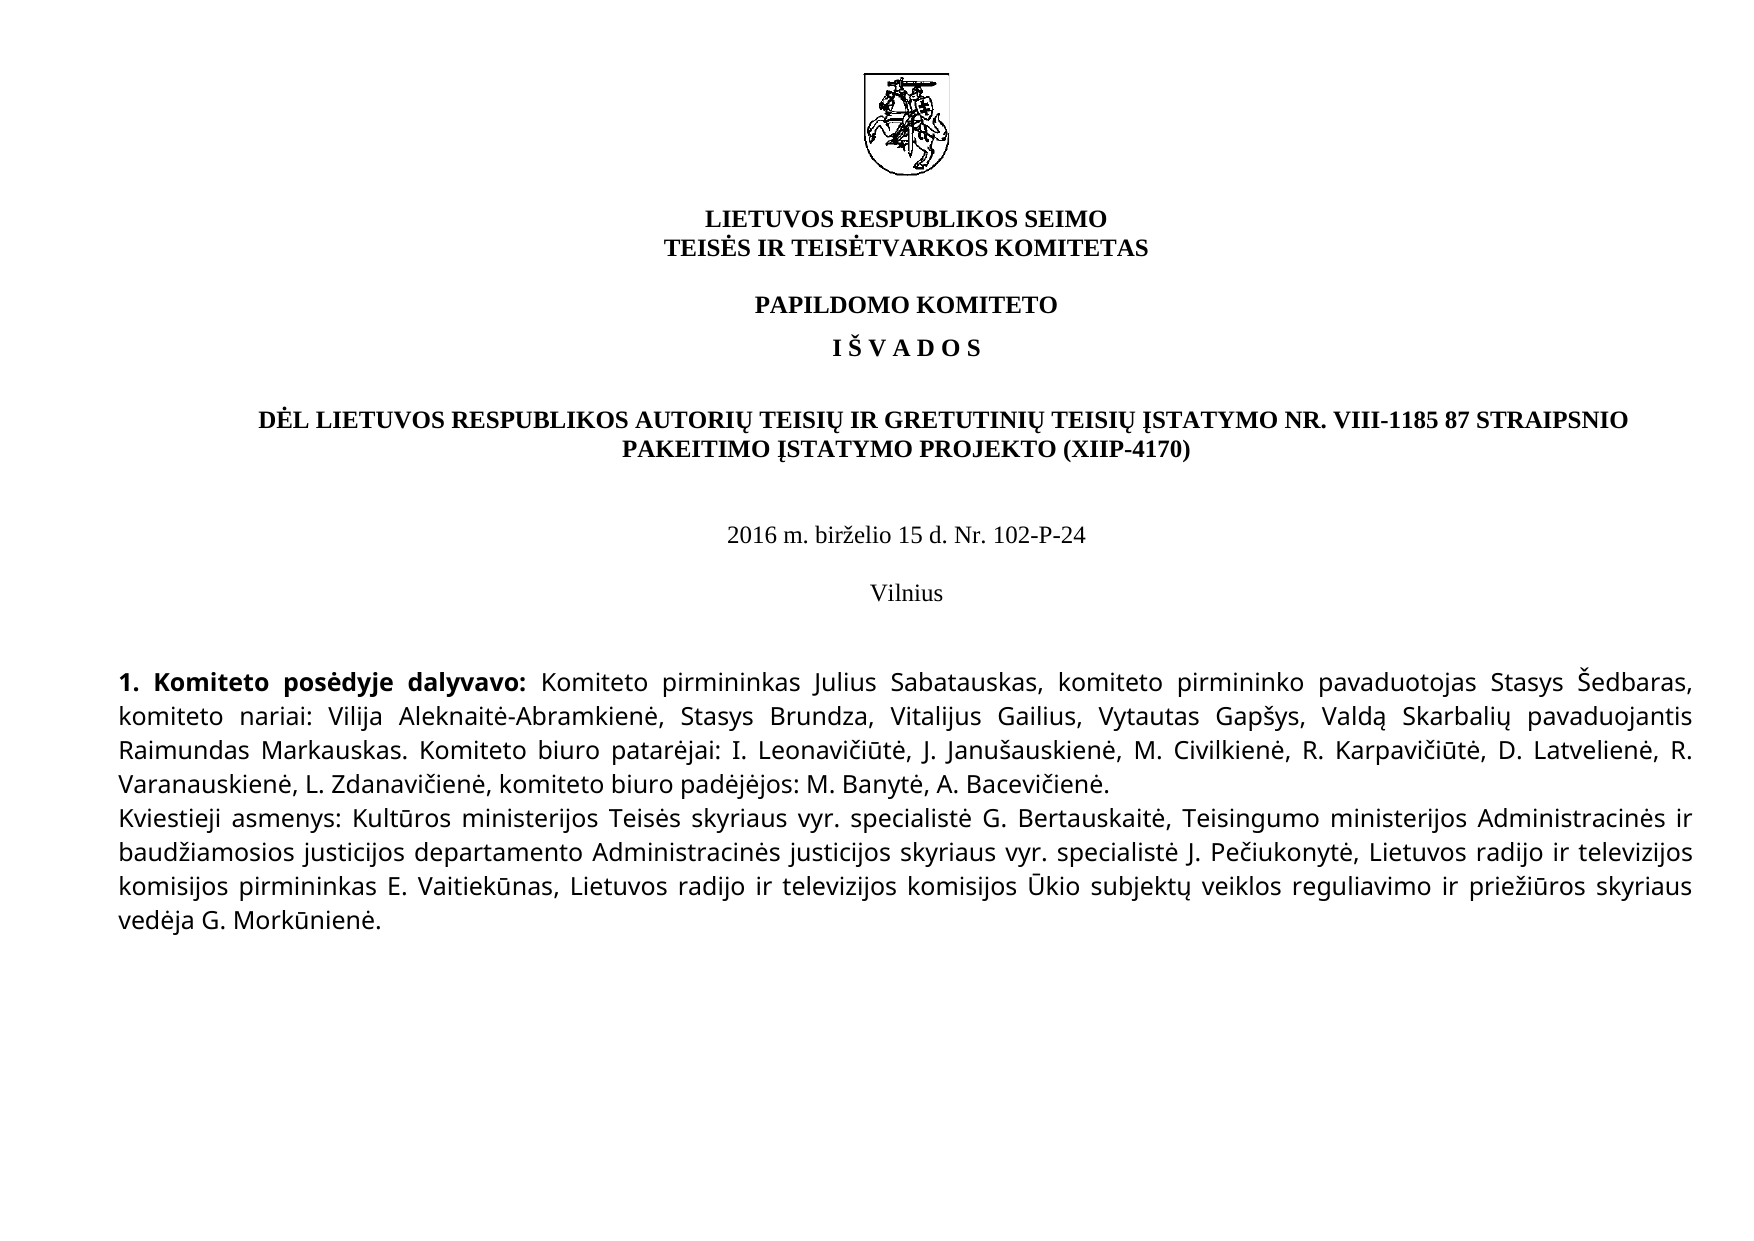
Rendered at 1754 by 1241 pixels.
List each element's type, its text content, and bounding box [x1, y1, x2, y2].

text 2016 m. birželio 15 d. Nr. 102-P-24 [118, 520, 1694, 549]
subtitle I Š V A D O S [118, 333, 1694, 362]
text 1. Komiteto posėdyje dalyvavo: Komiteto pirmininkas Julius Sabatauskas, komiteto pirmininko pavaduotojas Stasys Šedbaras, komiteto nariai: Vilija Aleknaitė-Abramkienė, Stasys Brundza, Vitalijus Gailius, Vytautas Gapšys, Valdą Skarbalių pavaduojantis Raimundas Markauskas. Komiteto biuro patarėjai: I. Leonavičiūtė, J. Janušauskienė, M. Civilkienė, R. Karpavičiūtė, D. Latvelienė, R. Varanauskienė, L. Zdanavičienė, komiteto biuro padėjėjos: M. Banytė, A. Bacevičienė. [118, 664, 1694, 800]
subtitle PAPILDOMO KOMITETO [118, 290, 1694, 319]
text LIETUVOS RESPUBLIKOS SEIMO [118, 204, 1694, 233]
text TEISĖS IR TEISĖTVARKOS komitetas [118, 233, 1694, 262]
text Kviestieji asmenys: Kultūros ministerijos Teisės skyriaus vyr. specialistė G. Bertauskaitė, Teisingumo ministerijos Administracinės ir baudžiamosios justicijos departamento Administracinės justicijos skyriaus vyr. specialistė J. Pečiukonytė, Lietuvos radijo ir televizijos komisijos pirmininkas E. Vaitiekūnas, Lietuvos radijo ir televizijos komisijos Ūkio subjektų veiklos reguliavimo ir priežiūros skyriaus vedėja G. Morkūnienė. [118, 800, 1694, 937]
text DĖL LIETUVOS RESPUBLIKOS AUTORIŲ TEISIŲ IR GRETUTINIŲ TEISIŲ ĮSTATYMO NR. VIII-1185 87 STRAIPSNIO PAKEITIMO ĮSTATYMO PROJEKTO (XIIP-4170) [118, 405, 1694, 463]
text Vilnius [118, 578, 1694, 607]
